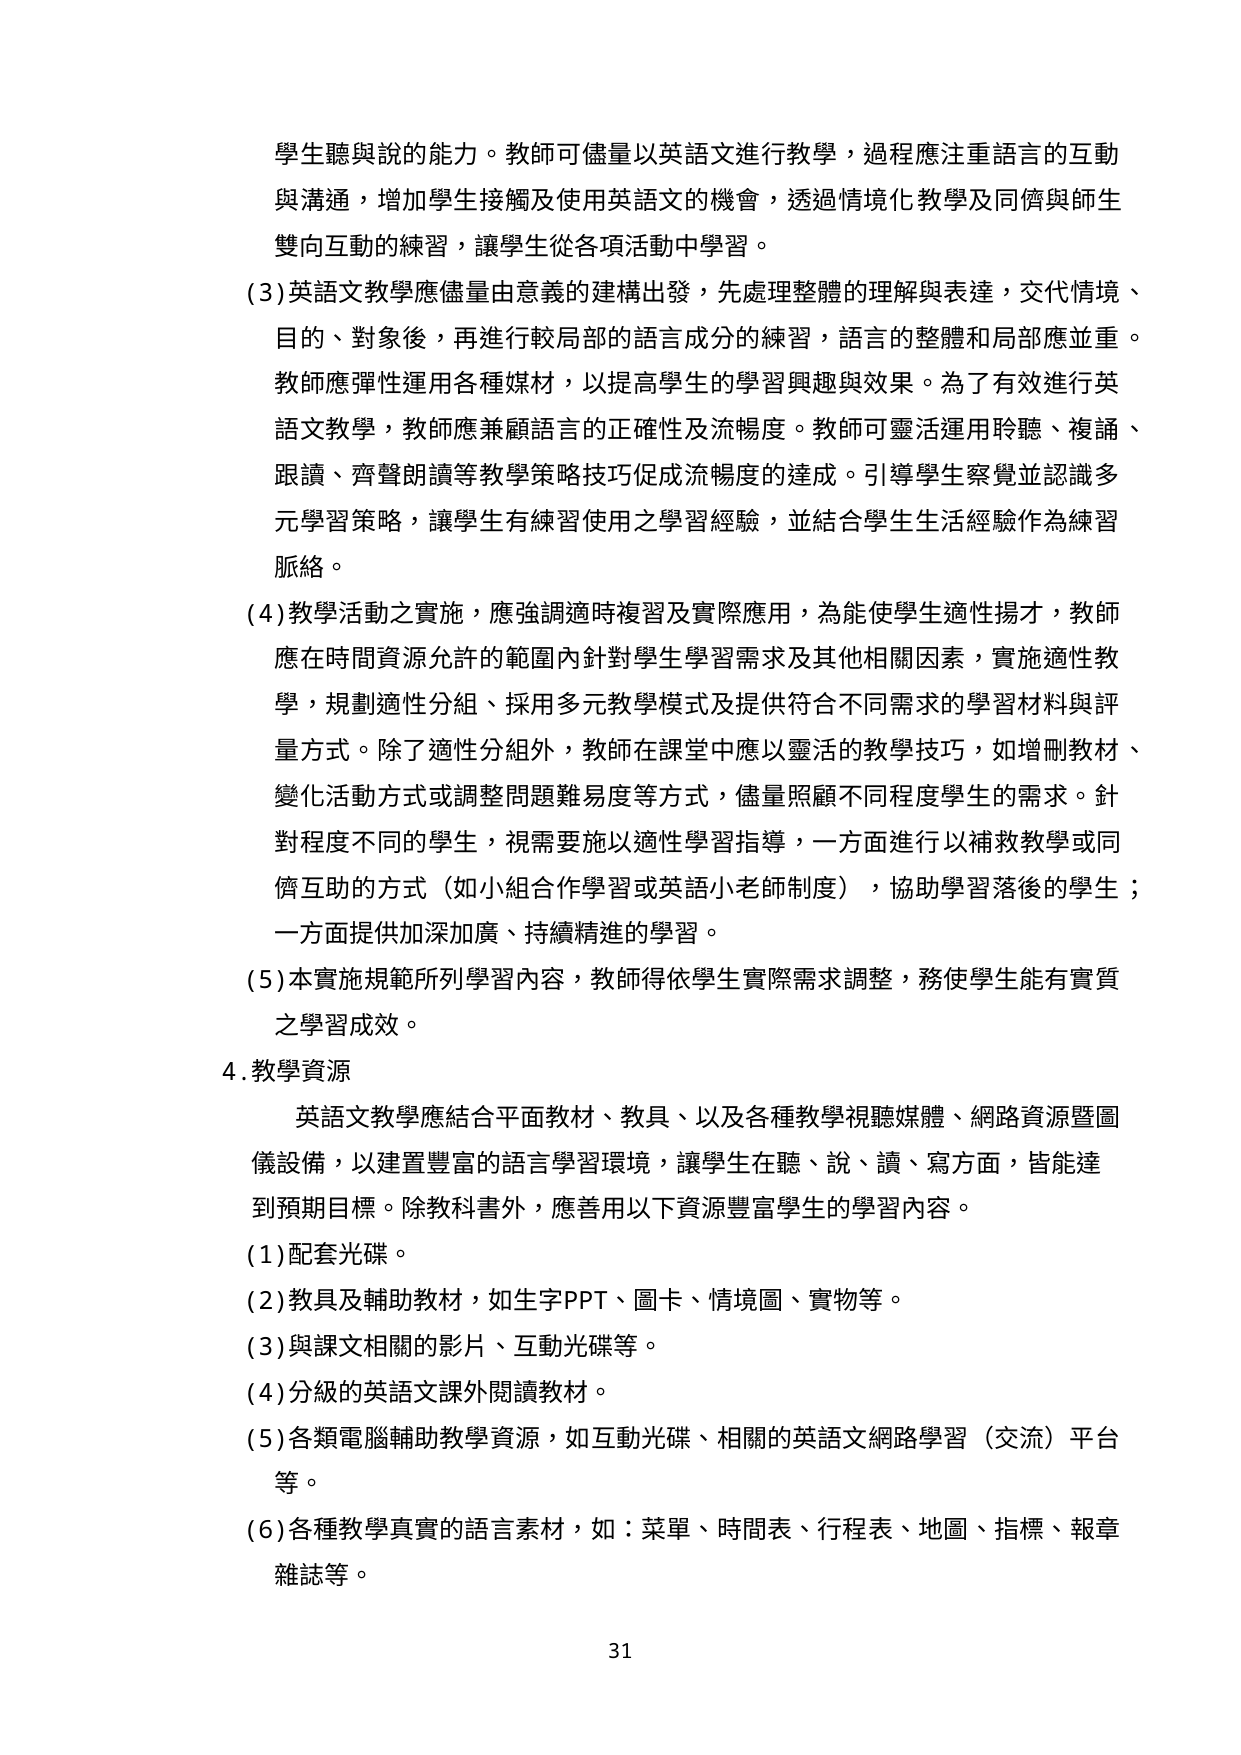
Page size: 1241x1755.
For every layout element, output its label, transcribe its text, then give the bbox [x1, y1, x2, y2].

text (4)教學活動之實施，應強調適時複習及實際應用，為能使學生適性揚才，教師應在時間資源允許的範圍內針對學生學習需求及其他相關因素，實施適性教學，規劃適性分組、採用多元教學模式及提供符合不同需求的學習材料與評量方式。除了適性分組外，教師在課堂中應以靈活的教學技巧，如增刪教材、變化活動方式或調整問題難易度等方式，儘量照顧不同程度學生的需求。針對程度不同的學生，視需要施以適性學習指導，一方面進行以補救教學或同儕互助的方式（如小組合作學習或英語小老師制度），協助學習落後的學生；一方面提供加深加廣、持續精進的學習。 [243, 585, 1122, 952]
text (6)各種教學真實的語言素材，如：菜單、時間表、行程表、地圖、指標、報章雜誌等。 [243, 1502, 1122, 1594]
text (5)各類電腦輔助教學資源，如互動光碟、相關的英語文網路學習（交流）平台等。 [243, 1410, 1122, 1502]
text (4)分級的英語文課外閱讀教材。 [243, 1364, 1122, 1410]
text 英語文教學應結合平面教材、教具、以及各種教學視聽媒體、網路資源暨圖儀設備，以建置豐富的語言學習環境，讓學生在聽、說、讀、寫方面，皆能達到預期目標。除教科書外，應善用以下資源豐富學生的學習內容。 [251, 1089, 1122, 1227]
text 4.教學資源 [189, 1044, 1122, 1089]
text (3)英語文教學應儘量由意義的建構出發，先處理整體的理解與表達，交代情境、目的、對象後，再進行較局部的語言成分的練習，語言的整體和局部應並重。教師應彈性運用各種媒材，以提高學生的學習興趣與效果。為了有效進行英語文教學，教師應兼顧語言的正確性及流暢度。教師可靈活運用聆聽、複誦、跟讀、齊聲朗讀等教學策略技巧促成流暢度的達成。引導學生察覺並認識多元學習策略，讓學生有練習使用之學習經驗，並結合學生生活經驗作為練習脈絡。 [243, 264, 1122, 585]
text (5)本實施規範所列學習內容，教師得依學生實際需求調整，務使學生能有實質之學習成效。 [243, 952, 1122, 1044]
text (2)為提升英語文教學成效，教師應在學校及班級營造豐富的英語文學習環境，導引正向的學習氣氛與學習文化，讓學生置身其中，以自然的方式學習英語。教學的實施應配合目標進行，透過多元化的平面及視聽教材，包括光碟、電子影音檔案、書本、圖片等，引領學生接觸簡易會話、故事及文章，以訓練學生聽與說的能力。教師可儘量以英語文進行教學，過程應注重語言的互動與溝通，增加學生接觸及使用英語文的機會，透過情境化教學及同儕與師生雙向互動的練習，讓學生從各項活動中學習。 [243, 127, 1122, 264]
text (2)教具及輔助教材，如生字PPT、圖卡、情境圖、實物等。 [243, 1273, 1122, 1319]
text (1)配套光碟。 [243, 1227, 1122, 1273]
text (3)與課文相關的影片、互動光碟等。 [243, 1319, 1122, 1364]
